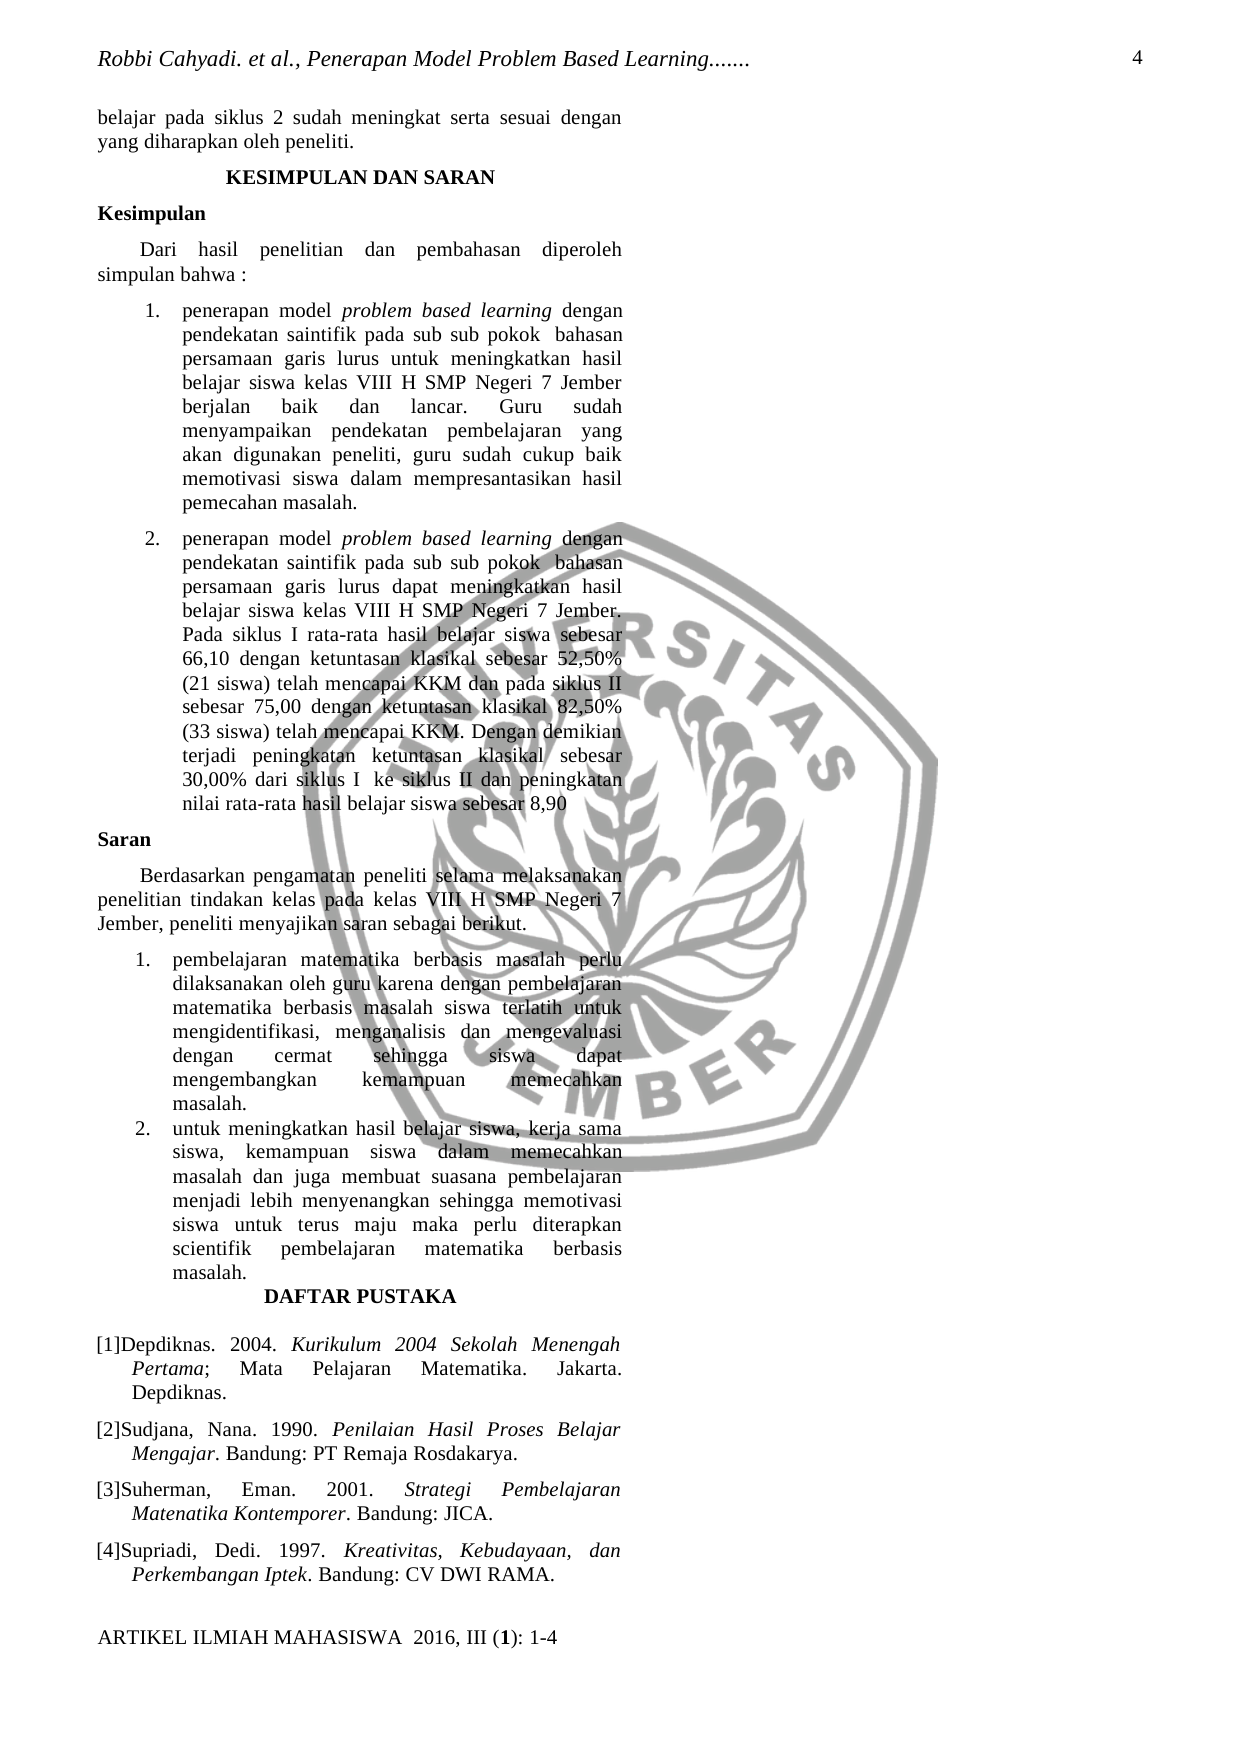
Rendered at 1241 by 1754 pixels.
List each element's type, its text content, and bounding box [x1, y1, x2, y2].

list Supriadi, Dedi. 1997. Kreativitas, Kebudayaan, dan Perkembangan Iptek. Bandung: CV DWI RAMA. [96, 1538, 623, 1586]
list Depdiknas. 2004. Kurikulum 2004 Sekolah Menengah Pertama; Mata Pelajaran Matematika. Jakarta. Depdiknas. [96, 1332, 623, 1404]
text KESIMPULAN DAN SARAN [97, 165, 623, 189]
text Dari hasil penelitian dan pembahasan diperoleh simpulan bahwa : [97, 237, 623, 285]
list Suherman, Eman. 2001. Strategi Pembelajaran Matenatika Kontemporer. Bandung: JICA. [96, 1477, 623, 1525]
list Sudjana, Nana. 1990. Penilaian Hasil Proses Belajar Mengajar. Bandung: PT Remaja Rosdakarya. [96, 1417, 623, 1465]
picture [229, 447, 1011, 1246]
list pembelajaran matematika berbasis masalah perlu dilaksanakan oleh guru karena dengan pembelajaran matematika berbasis masalah siswa terlatih untuk mengidentifikasi, menganalisis dan mengevaluasi dengan cermat sehingga siswa dapat mengembangkan kemampuan memecahkan masalah. [135, 947, 623, 1115]
text Kesimpulan [97, 201, 623, 225]
list untuk meningkatkan hasil belajar siswa, kerja sama siswa, kemampuan siswa dalam memecahkan masalah dan juga membuat suasana pembelajaran menjadi lebih menyenangkan sehingga memotivasi siswa untuk terus maju maka perlu diterapkan scientifik pembelajaran matematika berbasis masalah. [135, 1115, 623, 1284]
text Berdasarkan pengamatan peneliti selama melaksanakan penelitian tindakan kelas pada kelas VIII H SMP Negeri 7 Jember, peneliti menyajikan saran sebagai berikut. [97, 863, 623, 935]
text DAFTAR PUSTAKA [97, 1284, 623, 1308]
text Saran [97, 827, 623, 851]
list penerapan model problem based learning dengan pendekatan saintifik pada sub sub pokok bahasan persamaan garis lurus dapat meningkatkan hasil belajar siswa kelas VIII H SMP Negeri 7 Jember. Pada siklus I rata-rata hasil belajar siswa sebesar 66,10 dengan ketuntasan klasikal sebesar 52,50% (21 siswa) telah mencapai KKM dan pada siklus II sebesar 75,00 dengan ketuntasan klasikal 82,50% (33 siswa) telah mencapai KKM. Dengan demikian terjadi peningkatan ketuntasan klasikal sebesar 30,00% dari siklus I ke siklus II dan peningkatan nilai rata-rata hasil belajar siswa sebesar 8,90 [144, 526, 623, 815]
text belajar pada siklus 2 sudah meningkat serta sesuai dengan yang diharapkan oleh peneliti. [97, 105, 623, 153]
list penerapan model problem based learning dengan pendekatan saintifik pada sub sub pokok bahasan persamaan garis lurus untuk meningkatkan hasil belajar siswa kelas VIII H SMP Negeri 7 Jember berjalan baik dan lancar. Guru sudah menyampaikan pendekatan pembelajaran yang akan digunakan peneliti, guru sudah cukup baik memotivasi siswa dalam mempresantasikan hasil pemecahan masalah. [144, 297, 623, 514]
